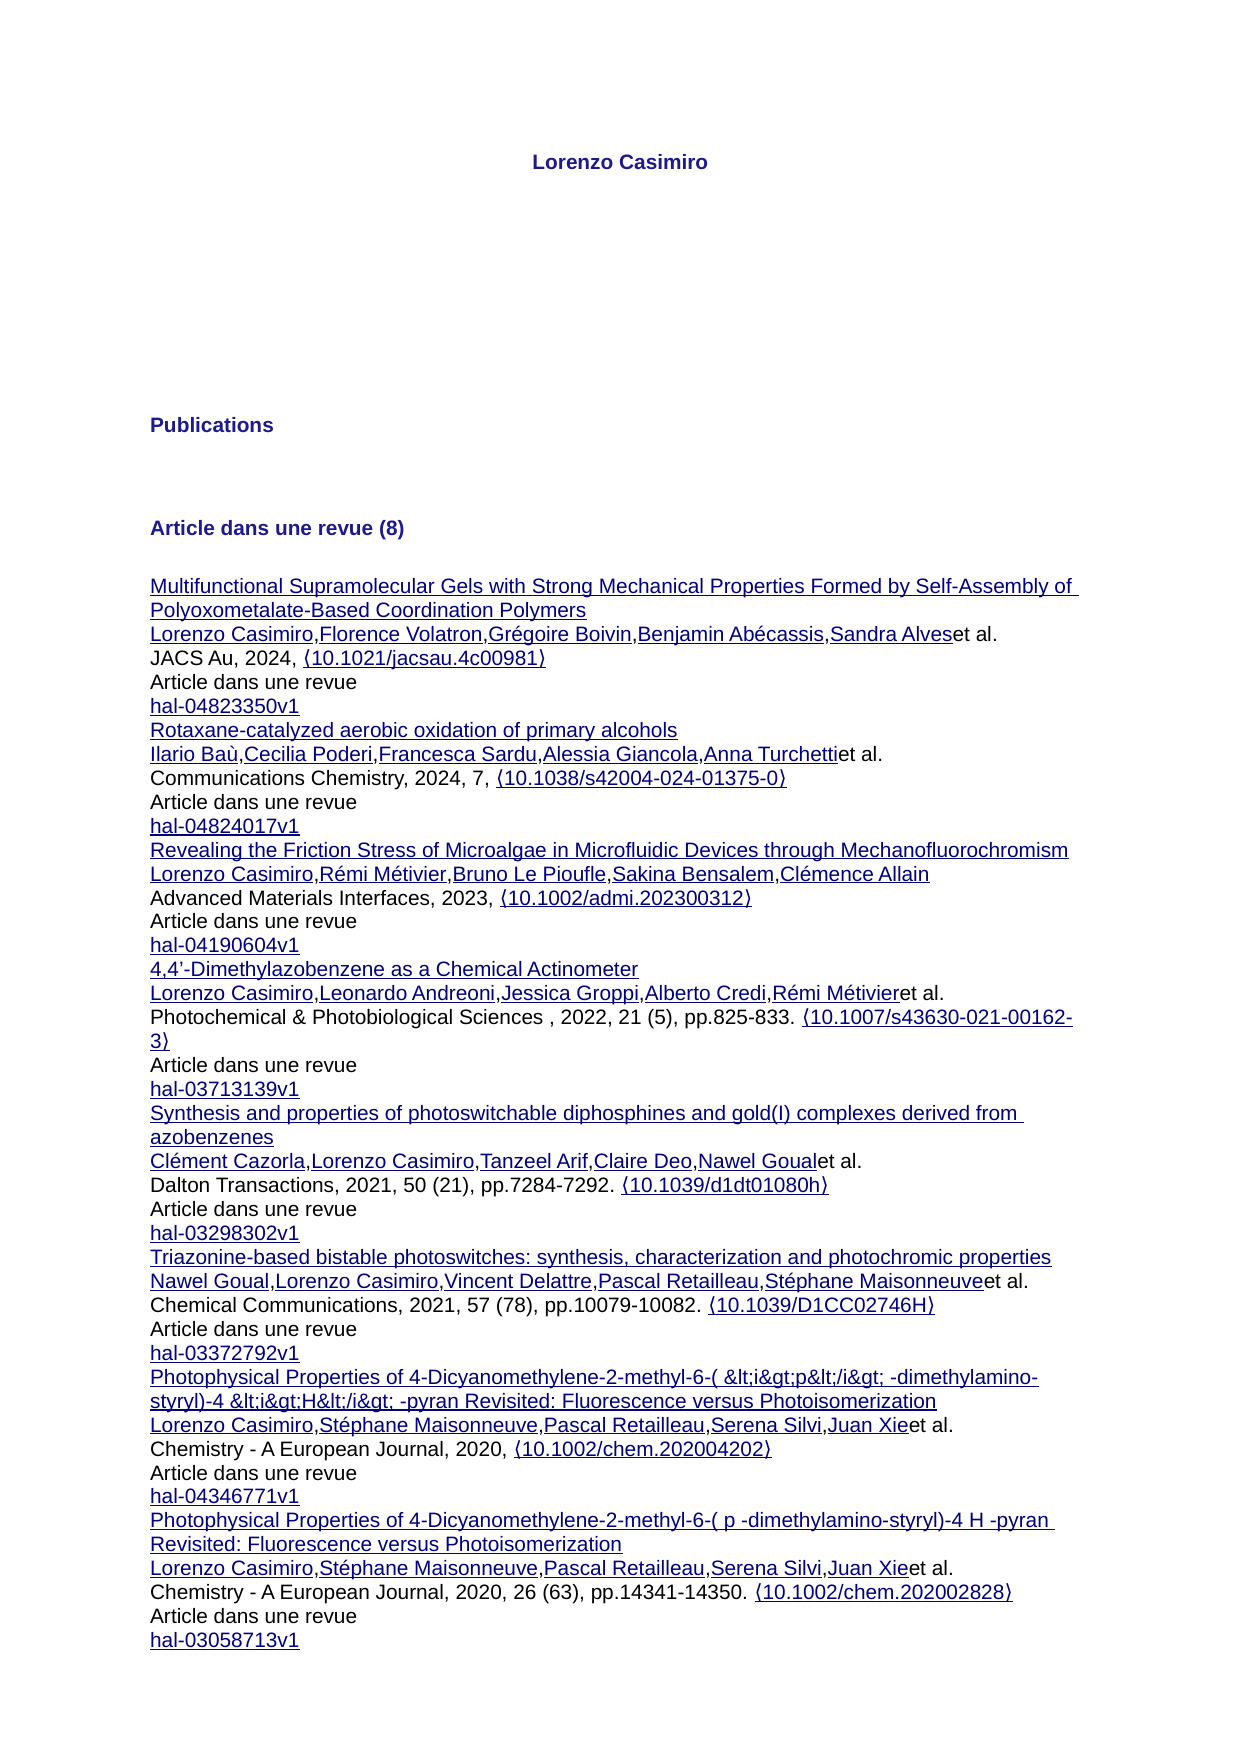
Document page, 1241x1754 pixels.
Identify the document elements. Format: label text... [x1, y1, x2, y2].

table_cell 4,4’-Dimethylazobenzene as a Chemical Actinometer Lorenzo Casimiro,Leonardo Andreoni,Jessica Groppi,Alberto Credi,Rémi Métivieret al. Photochemical & Photobiological Sciences , 2022, 21 (5), pp.825-833. ⟨10.1007/s43630-021-00162-3⟩ Article dans une revue hal-03713139v1 [150, 957, 1090, 1101]
table_cell Revealing the Friction Stress of Microalgae in Microfluidic Devices through Mechanofluorochromism Lorenzo Casimiro,Rémi Métivier,Bruno Le Pioufle,Sakina Bensalem,Clémence Allain Advanced Materials Interfaces, 2023, ⟨10.1002/admi.202300312⟩ Article dans une revue hal-04190604v1 [150, 838, 1090, 957]
table_cell Photophysical Properties of 4‐Dicyanomethylene‐2‐methyl‐6‐( &lt;i&gt;p&lt;/i&gt; ‐dimethylamino‐styryl)‐4 &lt;i&gt;H&lt;/i&gt; ‐pyran Revisited: Fluorescence versus Photoisomerization Lorenzo Casimiro,Stéphane Maisonneuve,Pascal Retailleau,Serena Silvi,Juan Xieet al. Chemistry - A European Journal, 2020, ⟨10.1002/chem.202004202⟩ Article dans une revue hal-04346771v1 [150, 1365, 1090, 1508]
table_header Multifunctional Supramolecular Gels with Strong Mechanical Properties Formed by Self-Assembly of Polyoxometalate-Based Coordination Polymers Lorenzo Casimiro,Florence Volatron,Grégoire Boivin,Benjamin Abécassis,Sandra Alveset al. JACS Au, 2024, ⟨10.1021/jacsau.4c00981⟩ Article dans une revue hal-04823350v1 [150, 574, 1090, 718]
subtitle Article dans une revue (8) [150, 516, 1090, 539]
table_cell Photophysical Properties of 4‐Dicyanomethylene‐2‐methyl‐6‐( p ‐dimethylamino‐styryl)‐4 H ‐pyran Revisited: Fluorescence versus Photoisomerization Lorenzo Casimiro,Stéphane Maisonneuve,Pascal Retailleau,Serena Silvi,Juan Xieet al. Chemistry - A European Journal, 2020, 26 (63), pp.14341-14350. ⟨10.1002/chem.202002828⟩ Article dans une revue hal-03058713v1 [150, 1508, 1090, 1652]
table_cell Rotaxane-catalyzed aerobic oxidation of primary alcohols Ilario Baù,Cecilia Poderi,Francesca Sardu,Alessia Giancola,Anna Turchettiet al. Communications Chemistry, 2024, 7, ⟨10.1038/s42004-024-01375-0⟩ Article dans une revue hal-04824017v1 [150, 718, 1090, 837]
table_cell Synthesis and properties of photoswitchable diphosphines and gold(I) complexes derived from azobenzenes Clément Cazorla,Lorenzo Casimiro,Tanzeel Arif,Claire Deo,Nawel Goualet al. Dalton Transactions, 2021, 50 (21), pp.7284-7292. ⟨10.1039/d1dt01080h⟩ Article dans une revue hal-03298302v1 [150, 1101, 1090, 1245]
table_cell Triazonine-based bistable photoswitches: synthesis, characterization and photochromic properties Nawel Goual,Lorenzo Casimiro,Vincent Delattre,Pascal Retailleau,Stéphane Maisonneuveet al. Chemical Communications, 2021, 57 (78), pp.10079-10082. ⟨10.1039/D1CC02746H⟩ Article dans une revue hal-03372792v1 [150, 1245, 1090, 1364]
subtitle Lorenzo Casimiro [150, 150, 1090, 174]
subtitle Publications [150, 412, 1090, 436]
